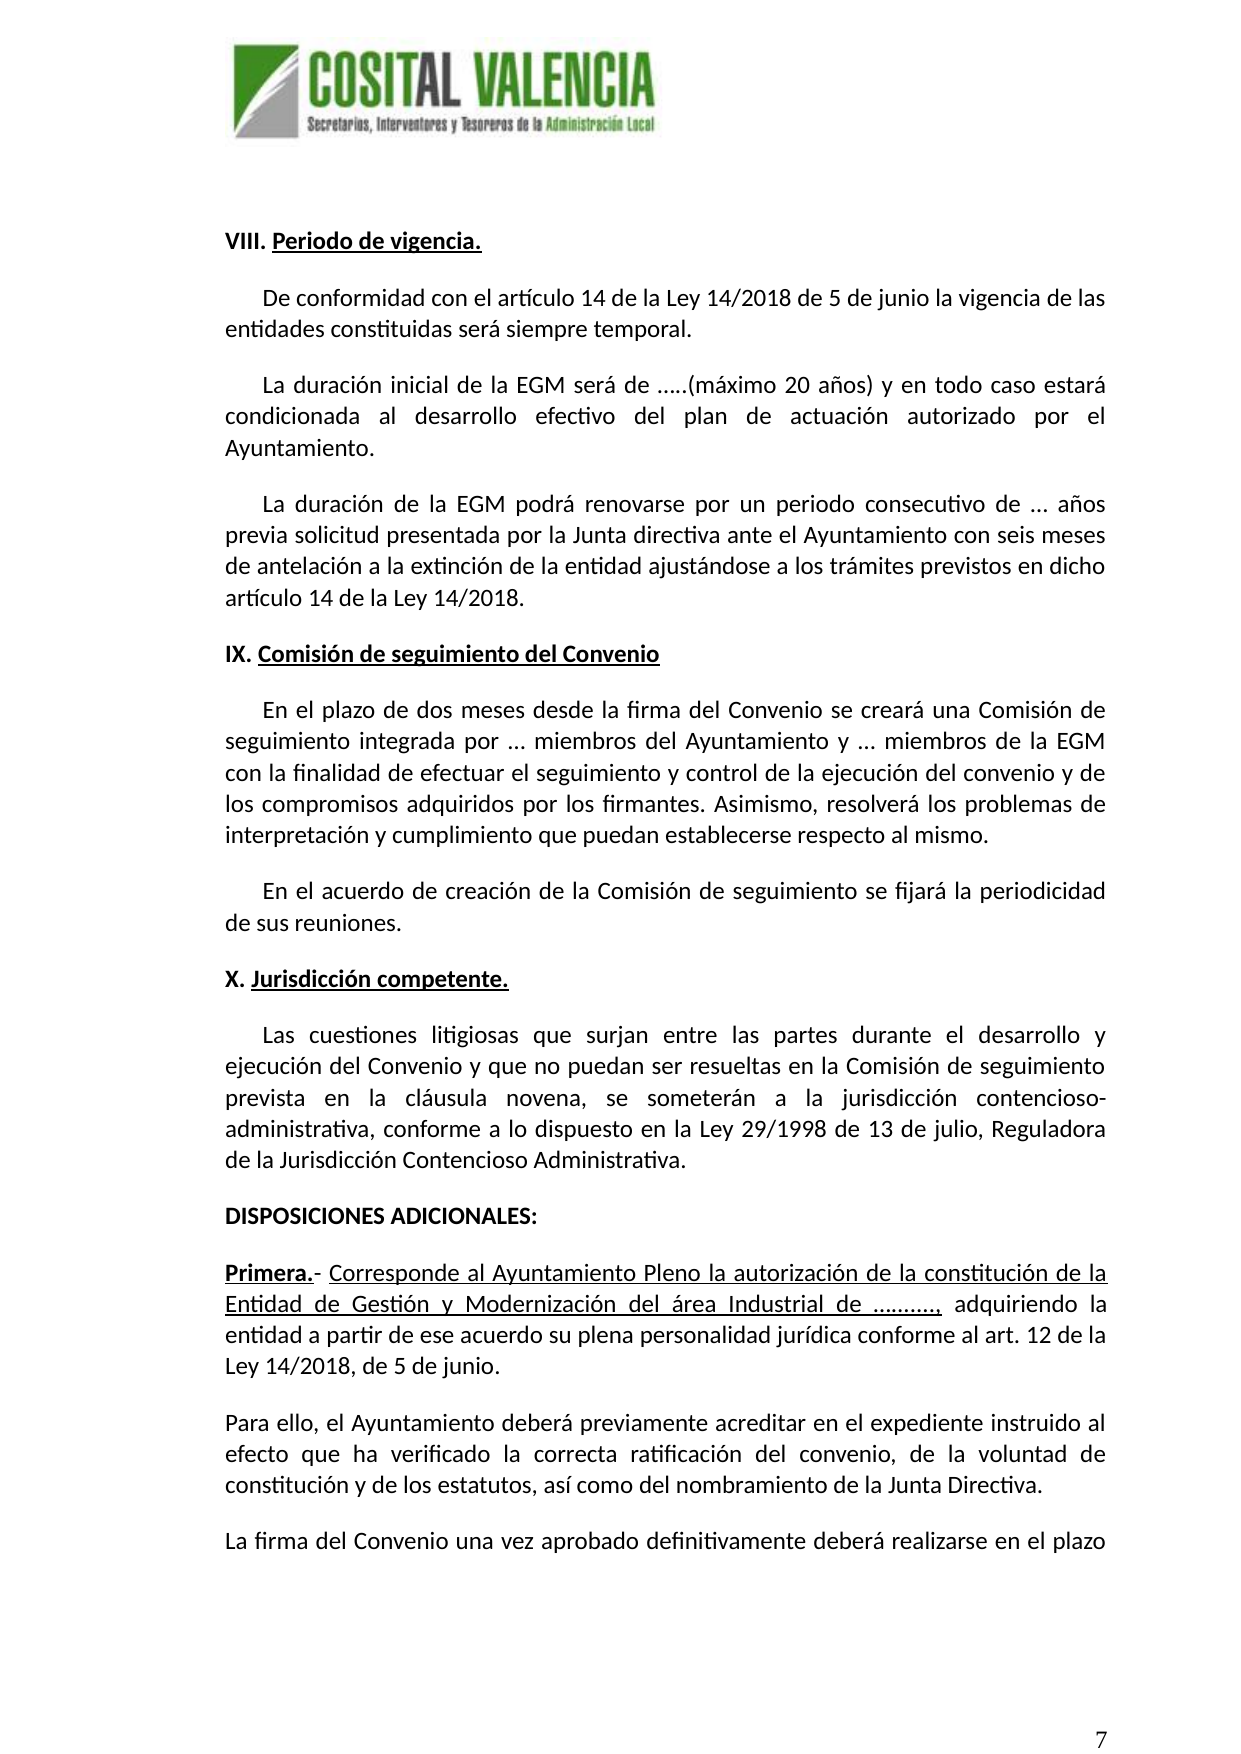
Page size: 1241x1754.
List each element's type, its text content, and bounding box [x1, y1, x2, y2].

text La duración inicial de la EGM será de …..(máximo 20 años) y en todo caso estará condicionada al desarrollo efectivo del plan de actuación autorizado por el Ayuntamiento. [225, 368, 1107, 462]
text En el plazo de dos meses desde la firma del Convenio se creará una Comisión de seguimiento integrada por … miembros del Ayuntamiento y … miembros de la EGM con la finalidad de efectuar el seguimiento y control de la ejecución del convenio y de los compromisos adquiridos por los firmantes. Asimismo, resolverá los problemas de interpretación y cumplimiento que puedan establecerse respecto al mismo. [225, 693, 1107, 850]
text X. Jurisdicción competente. [225, 962, 1107, 993]
text En el acuerdo de creación de la Comisión de seguimiento se fijará la periodicidad de sus reuniones. [225, 875, 1107, 937]
text Las cuestiones litigiosas que surjan entre las partes durante el desarrollo y ejecución del Convenio y que no puedan ser resueltas en la Comisión de seguimiento prevista en la cláusula novena, se someterán a la jurisdicción contencioso-administrativa, conforme a lo dispuesto en la Ley 29/1998 de 13 de julio, Reguladora de la Jurisdicción Contencioso Administrativa. [225, 1018, 1107, 1175]
text VIII. Periodo de vigencia. [225, 225, 1107, 256]
picture [225, 37, 663, 147]
text IX. Comisión de seguimiento del Convenio [225, 637, 1107, 668]
text Para ello, el Ayuntamiento deberá previamente acreditar en el expediente instruido al efecto que ha verificado la correcta ratificación del convenio, de la voluntad de constitución y de los estatutos, así como del nombramiento de la Junta Directiva. [225, 1406, 1107, 1500]
text La duración de la EGM podrá renovarse por un periodo consecutivo de … años previa solicitud presentada por la Junta directiva ante el Ayuntamiento con seis meses de antelación a la extinción de la entidad ajustándose a los trámites previstos en dicho artículo 14 de la Ley 14/2018. [225, 487, 1107, 612]
text DISPOSICIONES ADICIONALES: [225, 1200, 1107, 1231]
text La firma del Convenio una vez aprobado definitivamente deberá realizarse en el plazo [225, 1525, 1107, 1556]
text De conformidad con el artículo 14 de la Ley 14/2018 de 5 de junio la vigencia de las entidades constituidas será siempre temporal. [225, 281, 1107, 343]
text Primera.- Corresponde al Ayuntamiento Pleno la autorización de la constitución de la Entidad de Gestión y Modernización del área Industrial de …......., adquiriendo la entidad a partir de ese acuerdo su plena personalidad jurídica conforme al art. 12 de la Ley 14/2018, de 5 de junio. [225, 1256, 1107, 1381]
